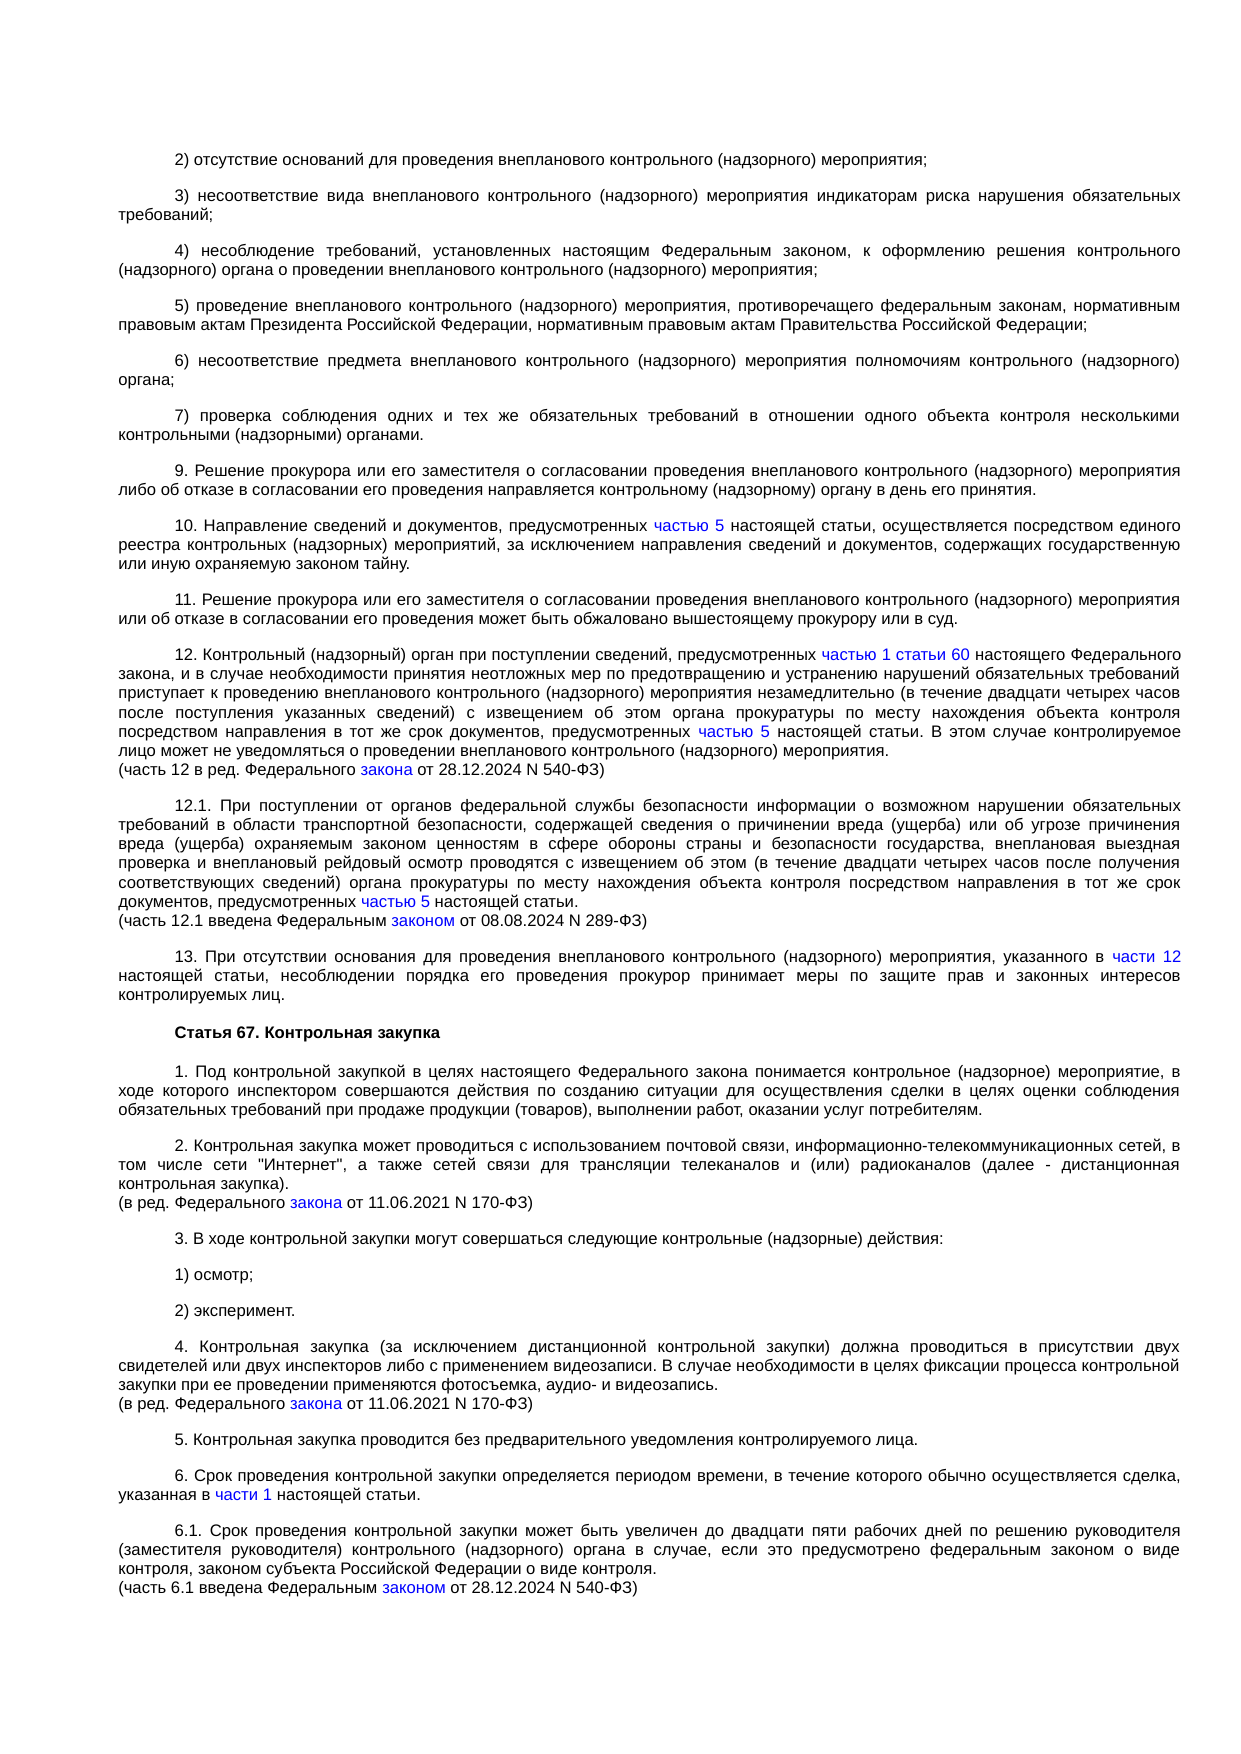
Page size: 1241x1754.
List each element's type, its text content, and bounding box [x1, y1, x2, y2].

text (часть 12.1 введена Федеральным законом от 08.08.2024 N 289-ФЗ) [118, 911, 1181, 930]
text 6. Срок проведения контрольной закупки определяется периодом времени, в течение которого обычно осуществляется сделка, указанная в части 1 настоящей статьи. [118, 1466, 1181, 1504]
text 1. Под контрольной закупкой в целях настоящего Федерального закона понимается контрольное (надзорное) мероприятие, в ходе которого инспектором совершаются действия по созданию ситуации для осуществления сделки в целях оценки соблюдения обязательных требований при продаже продукции (товаров), выполнении работ, оказании услуг потребителям. [118, 1062, 1181, 1119]
text 4. Контрольная закупка (за исключением дистанционной контрольной закупки) должна проводиться в присутствии двух свидетелей или двух инспекторов либо с применением видеозаписи. В случае необходимости в целях фиксации процесса контрольной закупки при ее проведении применяются фотосъемка, аудио- и видеозапись. [118, 1337, 1181, 1394]
text 6.1. Срок проведения контрольной закупки может быть увеличен до двадцати пяти рабочих дней по решению руководителя (заместителя руководителя) контрольного (надзорного) органа в случае, если это предусмотрено федеральным законом о виде контроля, законом субъекта Российской Федерации о виде контроля. [118, 1521, 1181, 1578]
text 2) отсутствие оснований для проведения внепланового контрольного (надзорного) мероприятия; [118, 150, 1181, 169]
text (в ред. Федерального закона от 11.06.2021 N 170-ФЗ) [118, 1193, 1181, 1212]
text 5) проведение внепланового контрольного (надзорного) мероприятия, противоречащего федеральным законам, нормативным правовым актам Президента Российской Федерации, нормативным правовым актам Правительства Российской Федерации; [118, 296, 1181, 334]
text 9. Решение прокурора или его заместителя о согласовании проведения внепланового контрольного (надзорного) мероприятия либо об отказе в согласовании его проведения направляется контрольному (надзорному) органу в день его принятия. [118, 461, 1181, 499]
text 2) эксперимент. [118, 1301, 1181, 1320]
text 2. Контрольная закупка может проводиться с использованием почтовой связи, информационно-телекоммуникационных сетей, в том числе сети "Интернет", а также сетей связи для трансляции телеканалов и (или) радиоканалов (далее - дистанционная контрольная закупка). [118, 1136, 1181, 1193]
text 7) проверка соблюдения одних и тех же обязательных требований в отношении одного объекта контроля несколькими контрольными (надзорными) органами. [118, 406, 1181, 444]
text 12. Контрольный (надзорный) орган при поступлении сведений, предусмотренных частью 1 статьи 60 настоящего Федерального закона, и в случае необходимости принятия неотложных мер по предотвращению и устранению нарушений обязательных требований приступает к проведению внепланового контрольного (надзорного) мероприятия незамедлительно (в течение двадцати четырех часов после поступления указанных сведений) с извещением об этом органа прокуратуры по месту нахождения объекта контроля посредством направления в тот же срок документов, предусмотренных частью 5 настоящей статьи. В этом случае контролируемое лицо может не уведомляться о проведении внепланового контрольного (надзорного) мероприятия. [118, 645, 1181, 760]
text 10. Направление сведений и документов, предусмотренных частью 5 настоящей статьи, осуществляется посредством единого реестра контрольных (надзорных) мероприятий, за исключением направления сведений и документов, содержащих государственную или иную охраняемую законом тайну. [118, 516, 1181, 573]
text 1) осмотр; [118, 1265, 1181, 1284]
text (часть 6.1 введена Федеральным законом от 28.12.2024 N 540-ФЗ) [118, 1578, 1181, 1597]
text 4) несоблюдение требований, установленных настоящим Федеральным законом, к оформлению решения контрольного (надзорного) органа о проведении внепланового контрольного (надзорного) мероприятия; [118, 241, 1181, 279]
text (часть 12 в ред. Федерального закона от 28.12.2024 N 540-ФЗ) [118, 760, 1181, 779]
subtitle Статья 67. Контрольная закупка [118, 1023, 1181, 1042]
text 6) несоответствие предмета внепланового контрольного (надзорного) мероприятия полномочиям контрольного (надзорного) органа; [118, 351, 1181, 389]
text 12.1. При поступлении от органов федеральной службы безопасности информации о возможном нарушении обязательных требований в области транспортной безопасности, содержащей сведения о причинении вреда (ущерба) или об угрозе причинения вреда (ущерба) охраняемым законом ценностям в сфере обороны страны и безопасности государства, внеплановая выездная проверка и внеплановый рейдовый осмотр проводятся с извещением об этом (в течение двадцати четырех часов после получения соответствующих сведений) органа прокуратуры по месту нахождения объекта контроля посредством направления в тот же срок документов, предусмотренных частью 5 настоящей статьи. [118, 796, 1181, 911]
text 13. При отсутствии основания для проведения внепланового контрольного (надзорного) мероприятия, указанного в части 12 настоящей статьи, несоблюдении порядка его проведения прокурор принимает меры по защите прав и законных интересов контролируемых лиц. [118, 947, 1181, 1004]
text 5. Контрольная закупка проводится без предварительного уведомления контролируемого лица. [118, 1430, 1181, 1449]
text 3) несоответствие вида внепланового контрольного (надзорного) мероприятия индикаторам риска нарушения обязательных требований; [118, 186, 1181, 224]
text (в ред. Федерального закона от 11.06.2021 N 170-ФЗ) [118, 1394, 1181, 1413]
text 3. В ходе контрольной закупки могут совершаться следующие контрольные (надзорные) действия: [118, 1229, 1181, 1248]
text 11. Решение прокурора или его заместителя о согласовании проведения внепланового контрольного (надзорного) мероприятия или об отказе в согласовании его проведения может быть обжаловано вышестоящему прокурору или в суд. [118, 590, 1181, 628]
